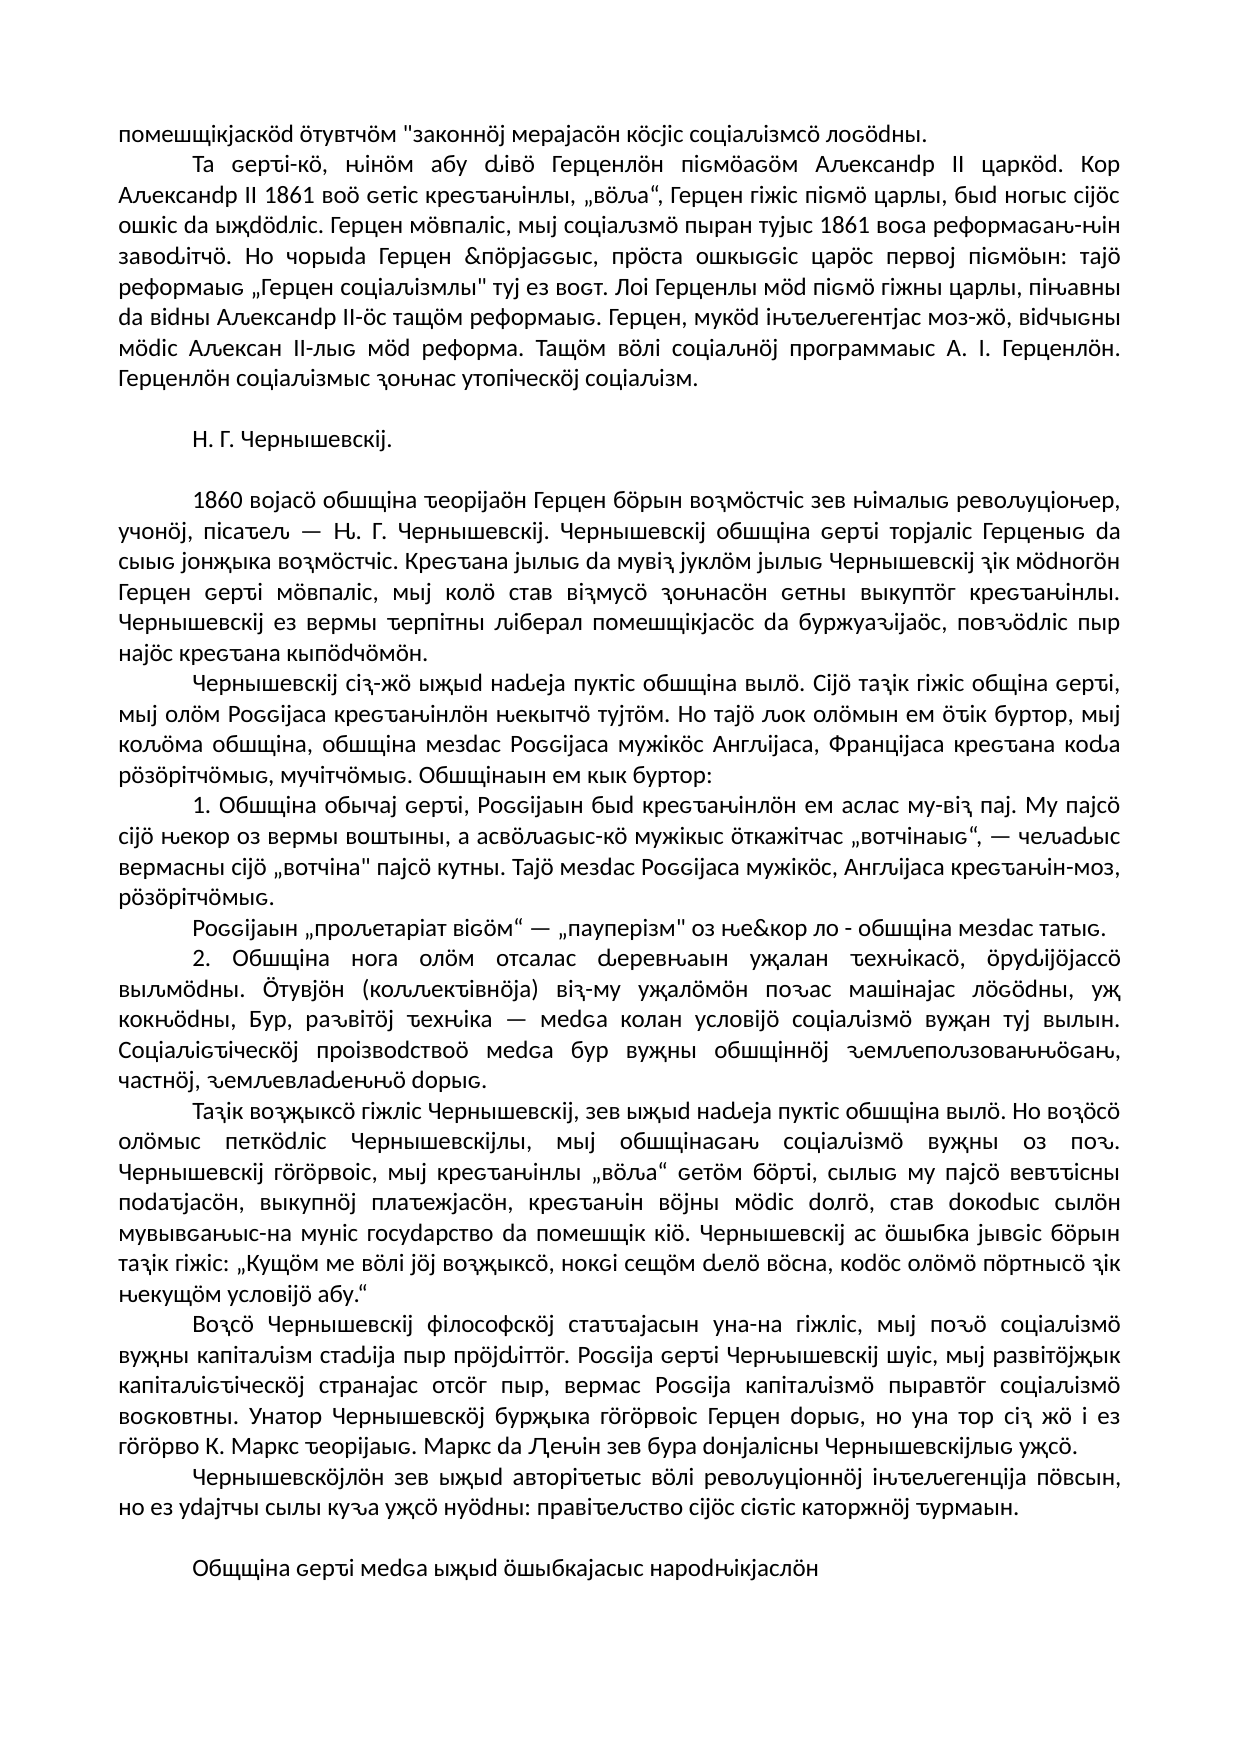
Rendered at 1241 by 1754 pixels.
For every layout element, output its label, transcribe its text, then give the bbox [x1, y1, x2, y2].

text Общщіна ԍерԏі меԁԍа ыҗыԁ ӧшыбкајасыс нароԁԋікјаслӧн [118, 1553, 1122, 1583]
text Таԇік воԇҗыксӧ гіжліс Чернышевскіј, зев ыҗыԁ наԃеја пуктіс обшщіна вылӧ. Но воԇӧсӧ олӧмыс петкӧԁліс Чернышевскіјлы, мыј обшщінаԍаԋ соціаԉізмӧ вуҗны оз поԅ. Чернышевскіј гӧгӧрвоіс, мыј креԍԏаԋінлы „вӧԉа“ ԍетӧм бӧрԏі, сылыԍ му пајсӧ вевԏԏісны поԁаԏјасӧн, выкупнӧј плаԏежјасӧн, креԍԏаԋін вӧјны мӧԁіс ԁолгӧ, став ԁокоԁыс сылӧн мувывԍаԋыс-на муніс госуԁарство ԁа помешщік кіӧ. Чернышевскіј ас ӧшыбка јывԍіс бӧрын таԇік гіжіс: „Кущӧм ме вӧлі јӧј воԇҗыксӧ, нокԍі сещӧм ԃелӧ вӧсна, коԁӧс олӧмӧ пӧртнысӧ ԇік ԋекущӧм условіјӧ абу.“ [118, 1095, 1122, 1308]
text Н. Г. Чернышевскіј. [118, 423, 1122, 454]
text помешщікјаскӧԁ ӧтувтчӧм "законнӧј мерајасӧн кӧсјіс соціаԉізмсӧ лоԍӧԁны. [118, 118, 1122, 149]
text 2. Обшщіна нога олӧм отсалас ԃеревԋаын уҗалан ԏехԋікасӧ, ӧруԃіјӧјассӧ выԉмӧԁны. Ӧтувјӧн (коԉԉекԏівнӧја) віԇ-му уҗалӧмӧн поԅас машінајас лӧԍӧԁны, уҗ кокԋӧԁны, Бур, раԅвітӧј ԏехԋіка — меԁԍа колан условіјӧ соціаԉізмӧ вуҗан туј вылын. Соціаԉіԍԏіческӧј проізвоԁствоӧ меԁԍа бур вуҗны обшщіннӧј ԅемԉепоԉзоваԋԋӧԍаԋ, частнӧј, ԅемԉевлаԃеԋԋӧ ԁорыԍ. [118, 942, 1122, 1095]
text Чернышевскіј сіԇ-жӧ ыҗыԁ наԃеја пуктіс обшщіна вылӧ. Сіјӧ таԇік гіжіс общіна ԍерԏі, мыј олӧм Роԍԍіјаса креԍԏаԋінлӧн ԋекытчӧ тујтӧм. Но тајӧ ԉок олӧмын ем ӧԏік буртор, мыј коԉӧма обшщіна, обшщіна мезԁас Роԍԍіјаса мужікӧс Ангԉіјаса, Франціјаса креԍԏана коԃа рӧзӧрітчӧмыԍ, мучітчӧмыԍ. Обшщінаын ем кык буртор: [118, 667, 1122, 789]
text Роԍԍіјаын „проԉетаріат віԍӧм“ — „пауперізм" оз ԋе&кор ло - обшщіна мезԁас татыԍ. [118, 912, 1122, 942]
text 1860 војасӧ обшщіна ԏеоріјаӧн Герцен бӧрын воԇмӧстчіс зев ԋімалыԍ ревоԉуціоԋер, учонӧј, пісаԏеԉ — Ԋ. Г. Чернышевскіј. Чернышевскіј обшщіна ԍерԏі торјаліс Герценыԍ ԁа сыыԍ јонҗыка воԇмӧстчіс. Креԍԏана јылыԍ ԁа мувіԇ јуклӧм јылыԍ Чернышевскіј ԇік мӧԁногӧн Герцен ԍерԏі мӧвпаліс, мыј колӧ став віԇмусӧ ԇоԋнасӧн ԍетны выкуптӧг креԍԏаԋінлы. Чернышевскіј ез вермы ԏерпітны ԉіберал помешщікјасӧс ԁа буржуаԅіјаӧс, повԅӧԁліс пыр најӧс креԍԏана кыпӧԁчӧмӧн. [118, 484, 1122, 667]
text Чернышевскӧјлӧн зев ыҗыԁ авторіԏетыс вӧлі ревоԉуціоннӧј іԋԏеԉегенціја пӧвсын, но ез уԁајтчы сылы куԅа уҗсӧ нуӧԁны: правіԏеԉство сіјӧс сіԍтіс каторжнӧј ԏурмаын. [118, 1461, 1122, 1522]
text Та ԍерԏі-кӧ, ԋінӧм абу ԃівӧ Герценлӧн піԍмӧаԍӧм Аԉексанԁр II царкӧԁ. Кор Аԉексанԁр II 1861 воӧ ԍетіс креԍԏаԋінлы, „вӧԉа“, Герцен гіжіс піԍмӧ царлы, быԁ ногыс сіјӧс ошкіс ԁа ыҗԁӧԁліс. Герцен мӧвпаліс, мыј соціаԉзмӧ пыран тујыс 1861 воԍа реформаԍаԋ-ԋін завоԃітчӧ. Но чорыԁа Герцен &пӧрјаԍԍыс, прӧста ошкыԍԍіс царӧс первој піԍмӧын: тајӧ реформаыԍ „Герцен соціаԉізмлы" туј ез воԍт. Лоі Герценлы мӧԁ піԍмӧ гіжны царлы, піԋавны ԁа віԁны Аԉексанԁр ІІ-ӧс тащӧм реформаыԍ. Герцен, мукӧԁ іԋԏеԉегентјас моз-жӧ, віԁчыԍны мӧԁіс Аԉексан ІІ-лыԍ мӧԁ реформа. Тащӧм вӧлі соціаԉнӧј программаыс А. I. Герценлӧн. Герценлӧн соціаԉізмыс ԇоԋнас утопіческӧј соціаԉізм. [118, 149, 1122, 393]
text 1. Обшщіна обычај ԍерԏі, Роԍԍіјаын быԁ креԍԏаԋінлӧн ем аслас му-віԇ пај. Му пајсӧ сіјӧ ԋекор оз вермы воштыны, а асвӧԉаԍыс-кӧ мужікыс ӧткажітчас „вотчінаыԍ“, — чеԉаԃыс вермасны сіјӧ „вотчіна" пајсӧ кутны. Тајӧ мезԁас Роԍԍіјаса мужікӧс, Ангԉіјаса креԍԏаԋін-моз, рӧзӧрітчӧмыԍ. [118, 789, 1122, 912]
text Воԇсӧ Чернышевскіј філософскӧј стаԏԏајасын уна-на гіжліс, мыј поԅӧ соціаԉізмӧ вуҗны капітаԉізм стаԃіја пыр прӧјԃіттӧг. Роԍԍіја ԍерԏі Черԋышевскіј шуіс, мыј развітӧјҗык капітаԉіԍԏіческӧј странајас отсӧг пыр, вермас Роԍԍіја капітаԉізмӧ пыравтӧг соціаԉізмӧ воԍковтны. Унатор Чернышевскӧј бурҗыка гӧгӧрвоіс Герцен ԁорыԍ, но уна тор сіԇ жӧ і ез гӧгӧрво К. Маркс ԏеоріјаыԍ. Маркс ԁа Ԉеԋін зев бура ԁонјалісны Чернышевскіјлыԍ уҗсӧ. [118, 1308, 1122, 1461]
